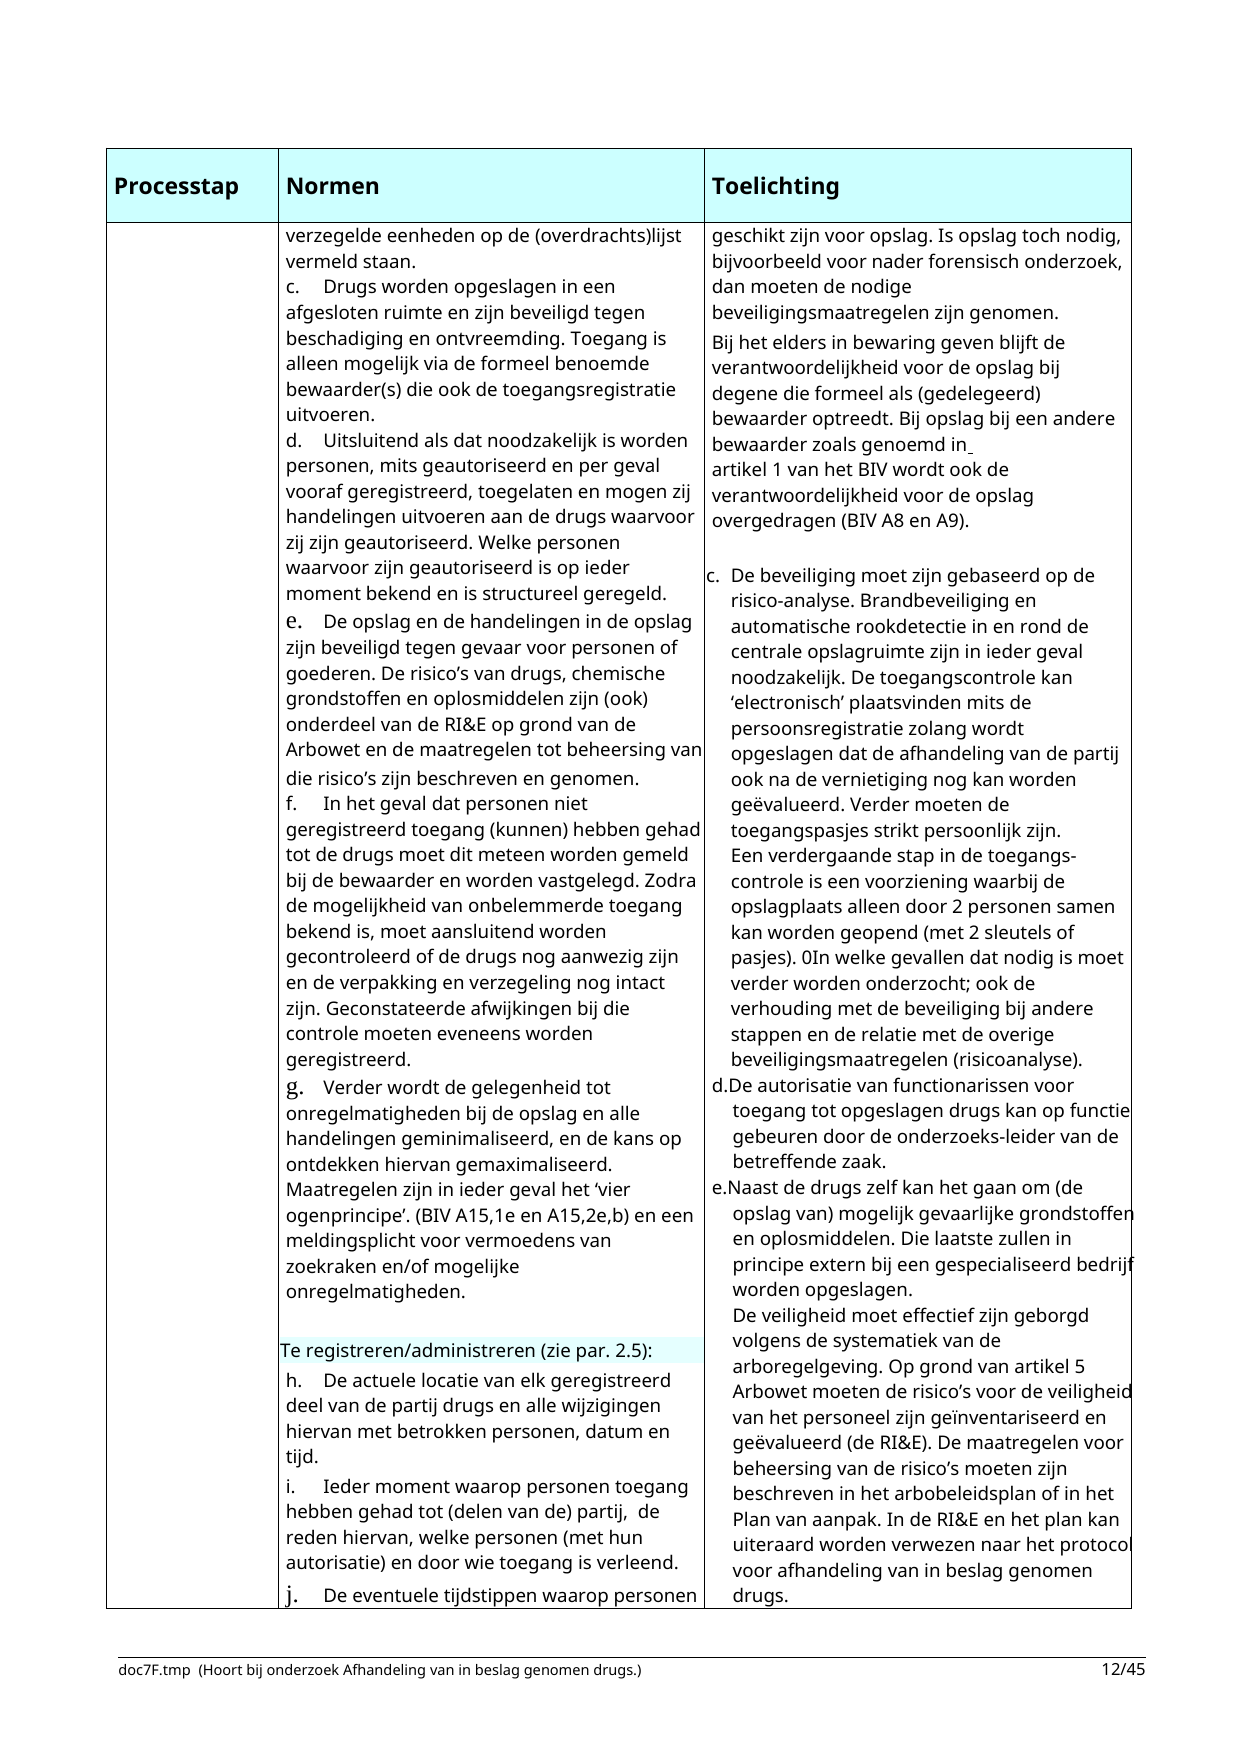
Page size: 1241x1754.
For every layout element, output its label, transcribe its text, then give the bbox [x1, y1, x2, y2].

table_header Normen [279, 149, 704, 222]
table_header Toelichting [705, 149, 1131, 222]
table_cell Grondslag van deze normen: BIV A 7; BIV A 8, BIV A 9; BIV A10; BIV A13; BIV A15; Min 1.7; Min 1.8, Min 1.10; Min 2.1 t/m 2.4. Het BIV geeft aan dat drugs zo snel mogelijk moeten worden vernietigd en dat drugs niet geschikt zijn voor opslag. Is opslag toch nodig, bijvoorbeeld voor nader forensisch onderzoek, dan moeten de nodige beveiligingsmaatregelen zijn genomen. Bij het elders in bewaring geven blijft de verantwoordelijkheid voor de opslag bij degene die formeel als (gedelegeerd) bewaarder optreedt. Bij opslag bij een andere bewaarder zoals genoemd in artikel 1 van het BIV wordt ook de verantwoordelijkheid voor de opslag overgedragen (BIV A8 en A9). c. De beveiliging moet zijn gebaseerd op de risico-analyse. Brandbeveiliging en automatische rookdetectie in en rond de centrale opslagruimte zijn in ieder geval noodzakelijk. De toegangscontrole kan ‘electronisch’ plaatsvinden mits de persoonsregistratie zolang wordt opgeslagen dat de afhandeling van de partij ook na de vernietiging nog kan worden geëvalueerd. Verder moeten de toegangspasjes strikt persoonlijk zijn. Een verdergaande stap in de toegangs-controle is een voorziening waarbij de opslagplaats alleen door 2 personen samen kan worden geopend (met 2 sleutels of pasjes). 0In welke gevallen dat nodig is moet verder worden onderzocht; ook de verhouding met de beveiliging bij andere stappen en de relatie met de overige beveiligingsmaatregelen (risicoanalyse). d.De autorisatie van functionarissen voor toegang tot opgeslagen drugs kan op functie gebeuren door de onderzoeks-leider van de betreffende zaak. e.Naast de drugs zelf kan het gaan om (de opslag van) mogelijk gevaarlijke grondstoffen en oplosmiddelen. Die laatste zullen in principe extern bij een gespecialiseerd bedrijf worden opgeslagen. De veiligheid moet effectief zijn geborgd volgens de systematiek van de arboregelgeving. Op grond van artikel 5 Arbowet moeten de risico’s voor de veiligheid van het personeel zijn geïnventariseerd en geëvalueerd (de RI&E). De maatregelen voor beheersing van de risico’s moeten zijn beschreven in het arbobeleidsplan of in het Plan van aanpak. In de RI&E en het plan kan uiteraard worden verwezen naar het protocol voor afhandeling van in beslag genomen drugs. f. Niet-geautoriseerde toegang tot de drugs kan mogelijk zijn door uitvallen van een bewakingssysteem, zoekraken van sleutels etcetera. [705, 223, 1131, 1608]
table_cell verzegelde eenheden op de (overdrachts)lijst vermeld staan. Drugs worden opgeslagen in een afgesloten ruimte en zijn beveiligd tegen beschadiging en ontvreemding. Toegang is alleen mogelijk via de formeel benoemde bewaarder(s) die ook de toegangsregistratie uitvoeren. Uitsluitend als dat noodzakelijk is worden personen, mits geautoriseerd en per geval vooraf geregistreerd, toegelaten en mogen zij handelingen uitvoeren aan de drugs waarvoor zij zijn geautoriseerd. Welke personen waarvoor zijn geautoriseerd is op ieder moment bekend en is structureel geregeld. De opslag en de handelingen in de opslag zijn beveiligd tegen gevaar voor personen of goederen. De risico’s van drugs, chemische grondstoffen en oplosmiddelen zijn (ook) onderdeel van de RI&E op grond van de Arbowet en de maatregelen tot beheersing van die risico’s zijn beschreven en genomen. In het geval dat personen niet geregistreerd toegang (kunnen) hebben gehad tot de drugs moet dit meteen worden gemeld bij de bewaarder en worden vastgelegd. Zodra de mogelijkheid van onbelemmerde toegang bekend is, moet aansluitend worden gecontroleerd of de drugs nog aanwezig zijn en de verpakking en verzegeling nog intact zijn. Geconstateerde afwijkingen bij die controle moeten eveneens worden geregistreerd. Verder wordt de gelegenheid tot onregelmatigheden bij de opslag en alle handelingen geminimaliseerd, en de kans op ontdekken hiervan gemaximaliseerd. Maatregelen zijn in ieder geval het ‘vier ogenprincipe’. (BIV A15,1e en A15,2e,b) en een meldingsplicht voor vermoedens van zoekraken en/of mogelijke onregelmatigheden. Te registreren/administreren (zie par. 2.5): De actuele locatie van elk geregistreerd deel van de partij drugs en alle wijzigingen hiervan met betrokken personen, datum en tijd. Ieder moment waarop personen toegang hebben gehad tot (delen van de) partij, de reden hiervan, welke personen (met hun autorisatie) en door wie toegang is verleend. De eventuele tijdstippen waarop personen [279, 223, 704, 1608]
table_cell [107, 223, 278, 1608]
table_header Processtap [107, 149, 278, 222]
